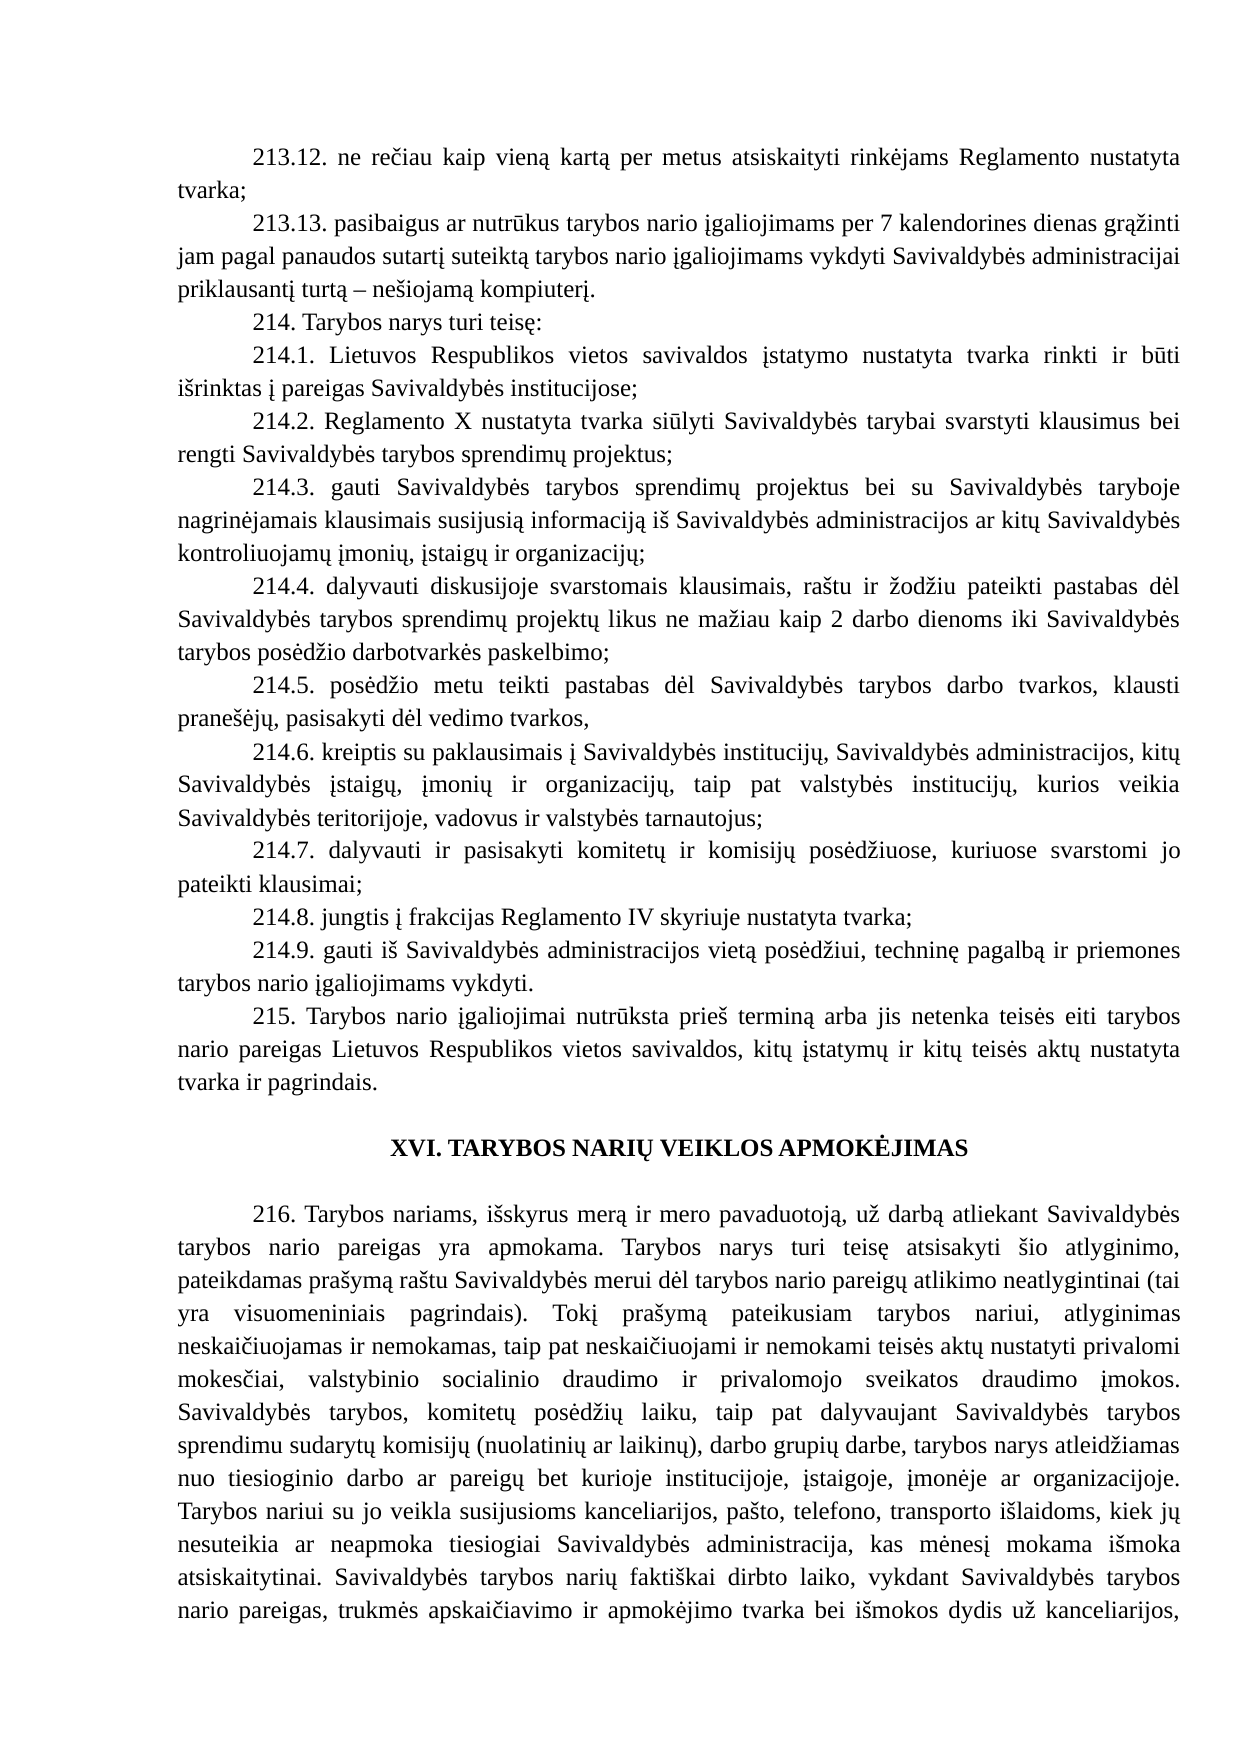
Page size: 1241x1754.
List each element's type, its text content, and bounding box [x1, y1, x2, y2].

text 214. Tarybos narys turi teisę: [177, 307, 1181, 336]
text 213.13. pasibaigus ar nutrūkus tarybos nario įgaliojimams per 7 kalendorines dienas grąžinti jam pagal panaudos sutartį suteiktą tarybos nario įgaliojimams vykdyti Savivaldybės administracijai priklausantį turtą – nešiojamą kompiuterį. [177, 208, 1181, 303]
text 214.7. dalyvauti ir pasisakyti komitetų ir komisijų posėdžiuose, kuriuose svarstomi jo pateikti klausimai; [177, 836, 1181, 897]
text 214.3. gauti Savivaldybės tarybos sprendimų projektus bei su Savivaldybės taryboje nagrinėjamais klausimais susijusią informaciją iš Savivaldybės administracijos ar kitų Savivaldybės kontroliuojamų įmonių, įstaigų ir organizacijų; [177, 472, 1181, 567]
text 214.1. Lietuvos Respublikos vietos savivaldos įstatymo nustatyta tvarka rinkti ir būti išrinktas į pareigas Savivaldybės institucijose; [177, 340, 1181, 402]
text 214.5. posėdžio metu teikti pastabas dėl Savivaldybės tarybos darbo tvarkos, klausti pranešėjų, pasisakyti dėl vedimo tvarkos, [177, 671, 1181, 732]
text 214.9. gauti iš Savivaldybės administracijos vietą posėdžiui, techninę pagalbą ir priemones tarybos nario įgaliojimams vykdyti. [177, 935, 1181, 996]
text 214.2. Reglamento X nustatyta tvarka siūlyti Savivaldybės tarybai svarstyti klausimus bei rengti Savivaldybės tarybos sprendimų projektus; [177, 406, 1181, 468]
text 214.8. jungtis į frakcijas Reglamento IV skyriuje nustatyta tvarka; [177, 902, 1181, 930]
text 213.12. ne rečiau kaip vieną kartą per metus atsiskaityti rinkėjams Reglamento nustatyta tvarka; [177, 142, 1181, 204]
text 215. Tarybos nario įgaliojimai nutrūksta prieš terminą arba jis netenka teisės eiti tarybos nario pareigas Lietuvos Respublikos vietos savivaldos, kitų įstatymų ir kitų teisės aktų nustatyta tvarka ir pagrindais. [177, 1001, 1181, 1096]
text XVI. TARYBOS NARIŲ VEIKLOS APMOKĖJIMAS [177, 1133, 1181, 1162]
text 214.6. kreiptis su paklausimais į Savivaldybės institucijų, Savivaldybės administracijos, kitų Savivaldybės įstaigų, įmonių ir organizacijų, taip pat valstybės institucijų, kurios veikia Savivaldybės teritorijoje, vadovus ir valstybės tarnautojus; [177, 737, 1181, 831]
text 216. Tarybos nariams, išskyrus merą ir mero pavaduotoją, už darbą atliekant Savivaldybės tarybos nario pareigas yra apmokama. Tarybos narys turi teisę atsisakyti šio atlyginimo, pateikdamas prašymą raštu Savivaldybės merui dėl tarybos nario pareigų atlikimo neatlygintinai (tai yra visuomeniniais pagrindais). Tokį prašymą pateikusiam tarybos nariui, atlyginimas neskaičiuojamas ir nemokamas, taip pat neskaičiuojami ir nemokami teisės aktų nustatyti privalomi mokesčiai, valstybinio socialinio draudimo ir privalomojo sveikatos draudimo įmokos. Savivaldybės tarybos, komitetų posėdžių laiku, taip pat dalyvaujant Savivaldybės tarybos sprendimu sudarytų komisijų (nuolatinių ar laikinų), darbo grupių darbe, tarybos narys atleidžiamas nuo tiesioginio darbo ar pareigų bet kurioje institucijoje, įstaigoje, įmonėje ar organizacijoje. Tarybos nariui su jo veikla susijusioms kanceliarijos, pašto, telefono, transporto išlaidoms, kiek jų nesuteikia ar neapmoka tiesiogiai Savivaldybės administracija, kas mėnesį mokama išmoka atsiskaitytinai. Savivaldybės tarybos narių faktiškai dirbto laiko, vykdant Savivaldybės tarybos nario pareigas, trukmės apskaičiavimo ir apmokėjimo tvarka bei išmokos dydis už kanceliarijos, [177, 1199, 1181, 1624]
text 214.4. dalyvauti diskusijoje svarstomais klausimais, raštu ir žodžiu pateikti pastabas dėl Savivaldybės tarybos sprendimų projektų likus ne mažiau kaip 2 darbo dienoms iki Savivaldybės tarybos posėdžio darbotvarkės paskelbimo; [177, 571, 1181, 666]
